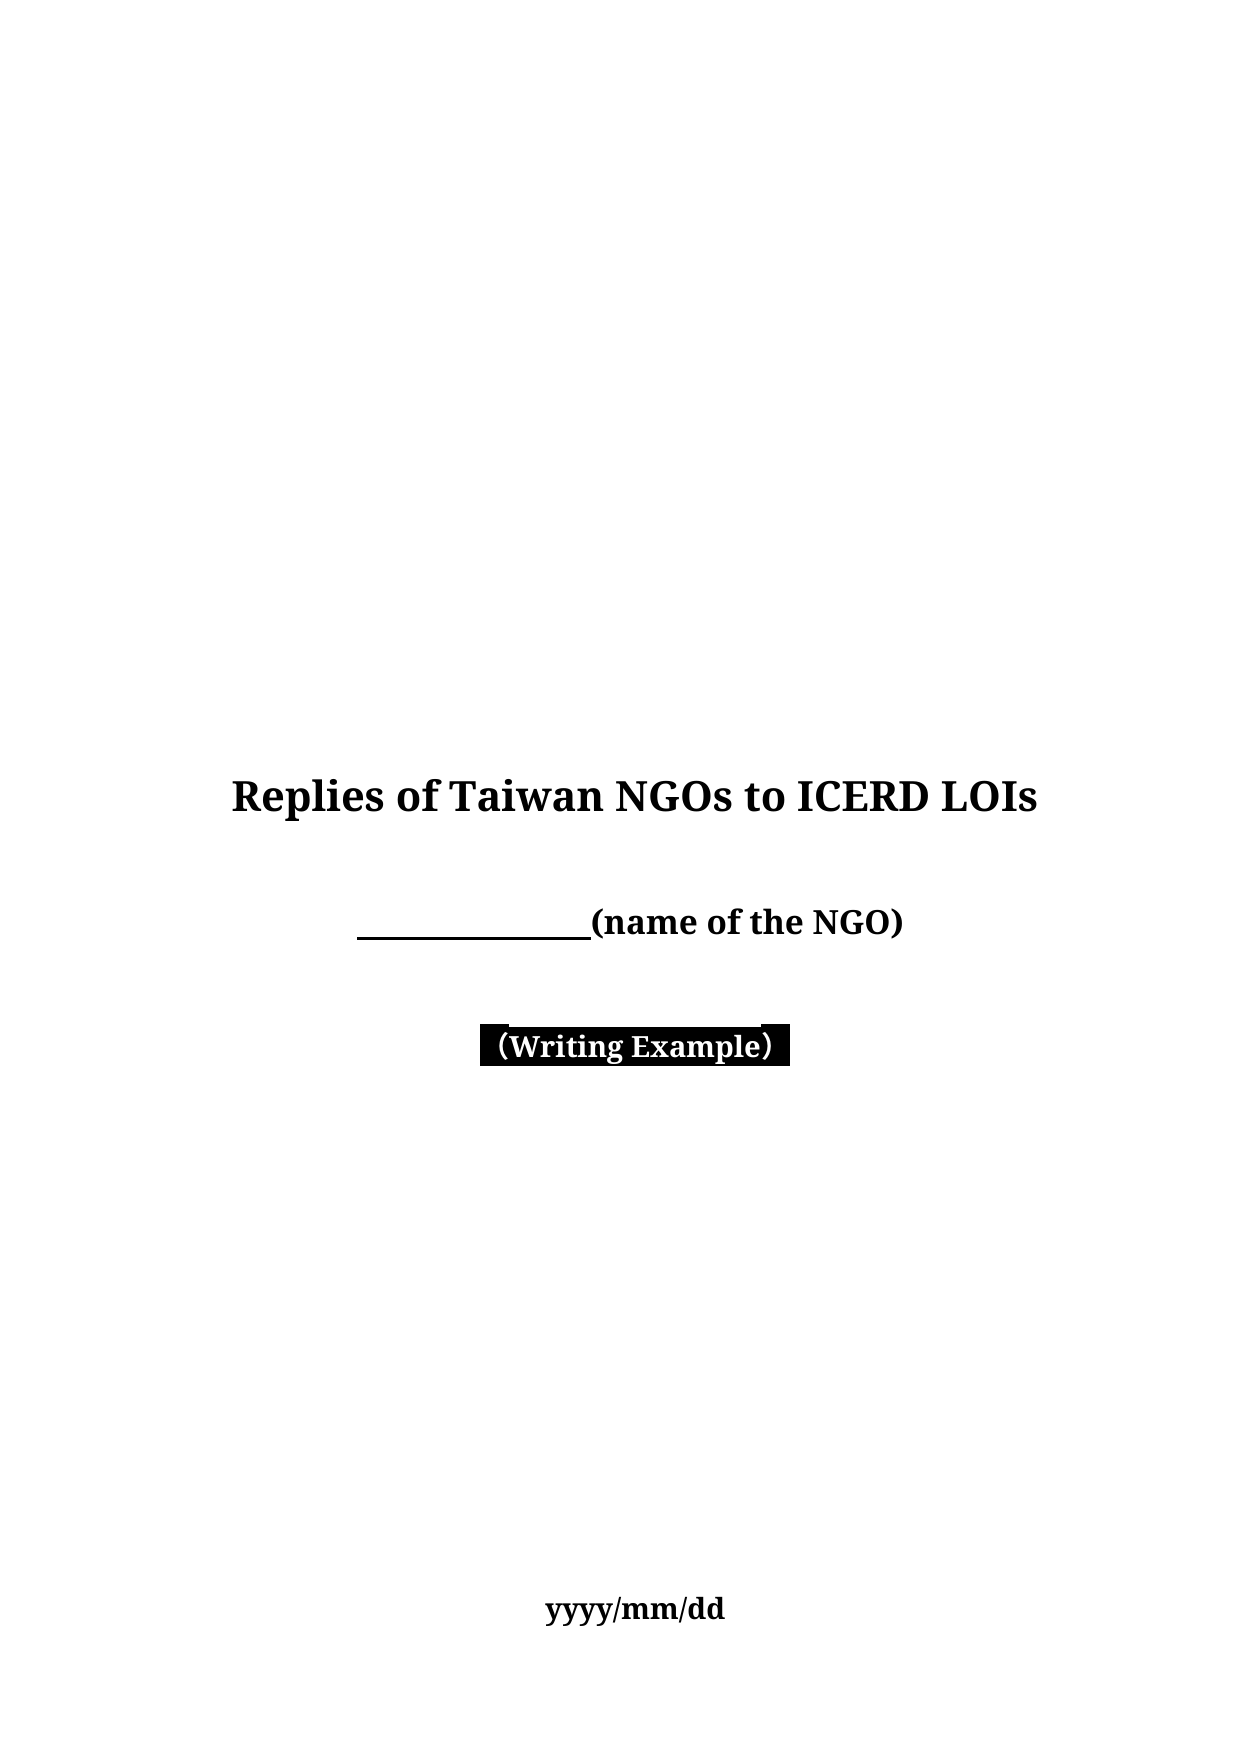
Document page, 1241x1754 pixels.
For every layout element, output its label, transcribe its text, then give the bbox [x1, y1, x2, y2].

text yyyy/mm/dd [148, 1566, 1122, 1629]
text （Writing Example） [148, 1004, 1122, 1066]
text (name of the NGO) [148, 879, 1122, 941]
text Replies of Taiwan NGOs to ICERD LOIs [148, 754, 1122, 816]
